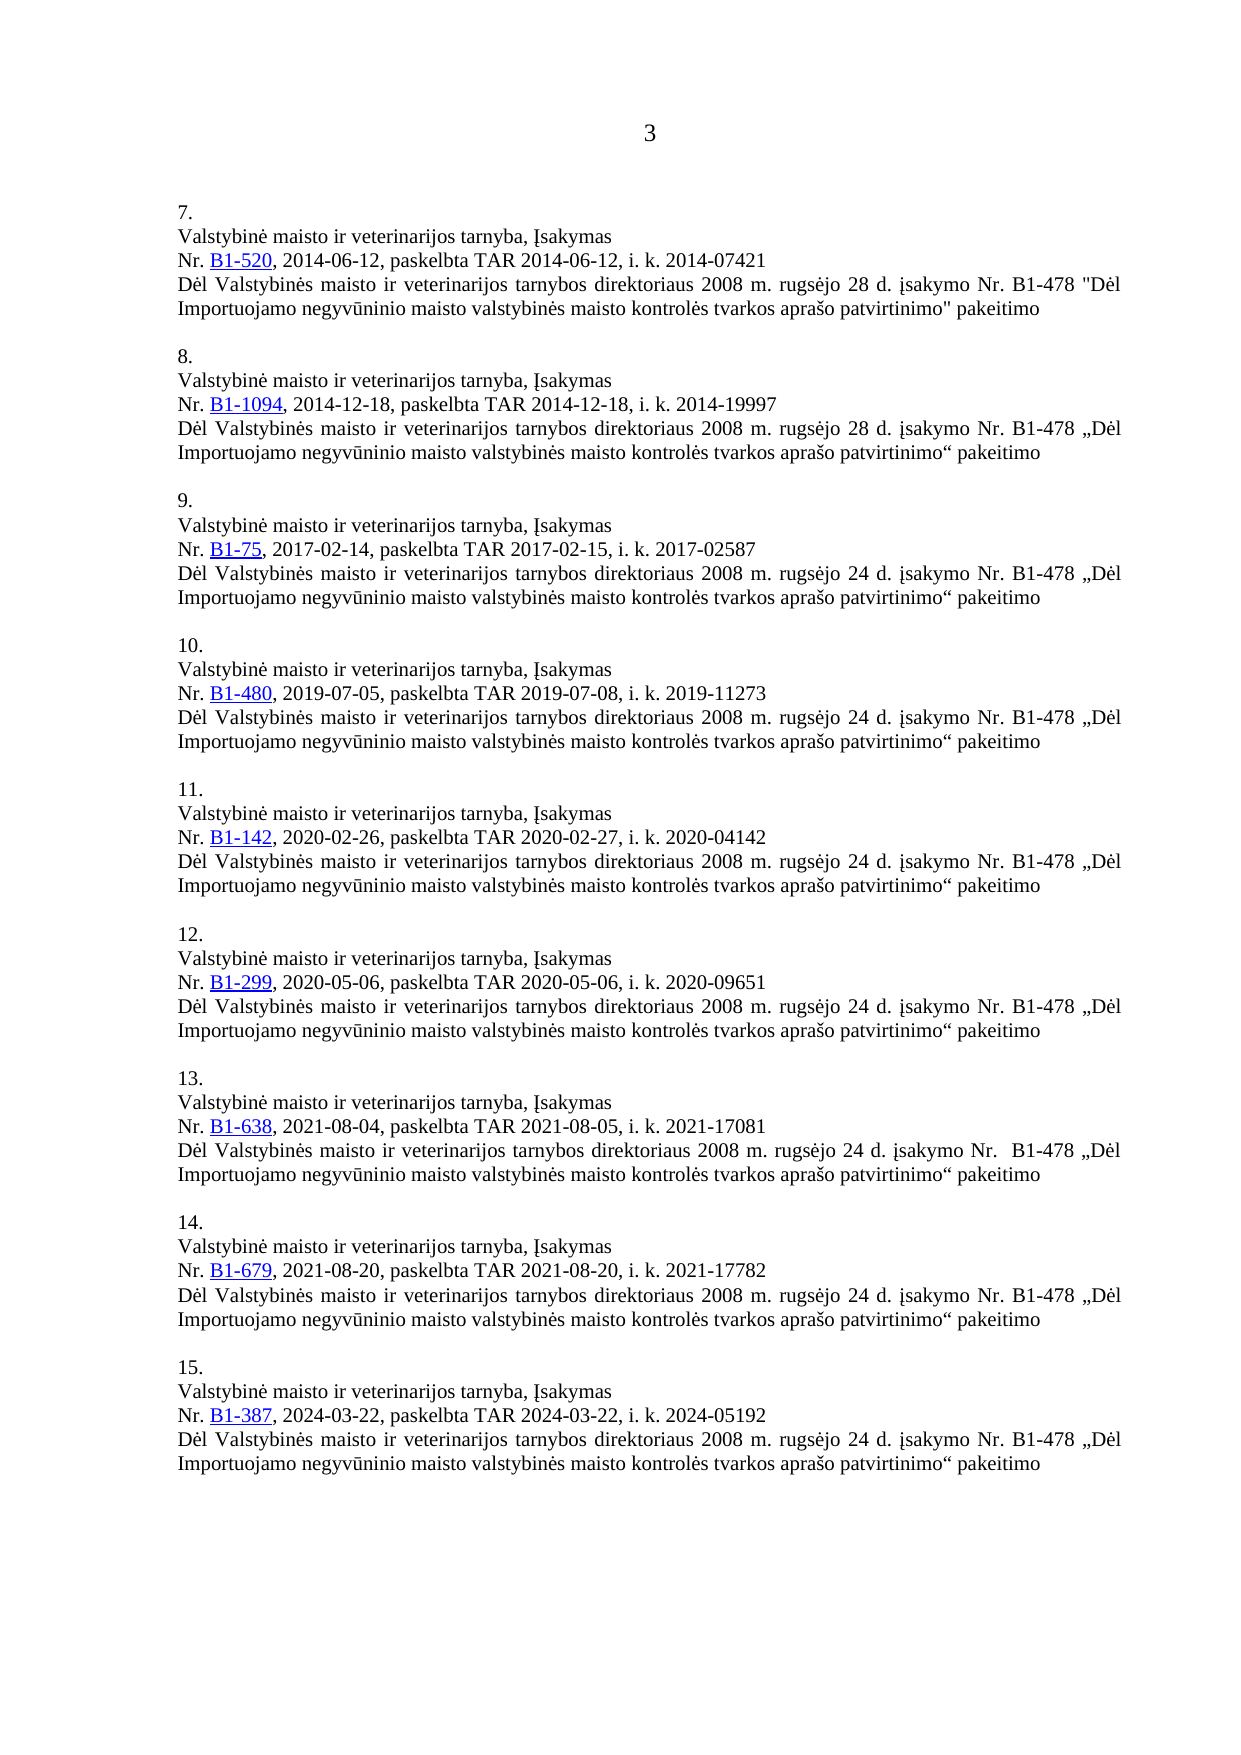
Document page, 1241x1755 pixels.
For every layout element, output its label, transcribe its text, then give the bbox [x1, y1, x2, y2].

text Valstybinė maisto ir veterinarijos tarnyba, Įsakymas [177, 1379, 1122, 1403]
text 7. [177, 200, 1122, 224]
text Valstybinė maisto ir veterinarijos tarnyba, Įsakymas [177, 224, 1122, 248]
text 10. [177, 633, 1122, 657]
text 12. [177, 922, 1122, 946]
text Nr. B1-679, 2021-08-20, paskelbta TAR 2021-08-20, i. k. 2021-17782 [177, 1258, 1122, 1282]
text Dėl Valstybinės maisto ir veterinarijos tarnybos direktoriaus 2008 m. rugsėjo 24 d. įsakymo Nr. B1-478 „Dėl Importuojamo negyvūninio maisto valstybinės maisto kontrolės tvarkos aprašo patvirtinimo“ pakeitimo [177, 561, 1122, 609]
text Dėl Valstybinės maisto ir veterinarijos tarnybos direktoriaus 2008 m. rugsėjo 24 d. įsakymo Nr. B1-478 „Dėl Importuojamo negyvūninio maisto valstybinės maisto kontrolės tvarkos aprašo patvirtinimo“ pakeitimo [177, 1282, 1122, 1331]
text Nr. B1-638, 2021-08-04, paskelbta TAR 2021-08-05, i. k. 2021-17081 [177, 1114, 1122, 1138]
text Valstybinė maisto ir veterinarijos tarnyba, Įsakymas [177, 368, 1122, 392]
text 13. [177, 1066, 1122, 1090]
text 15. [177, 1355, 1122, 1379]
text Nr. B1-142, 2020-02-26, paskelbta TAR 2020-02-27, i. k. 2020-04142 [177, 825, 1122, 849]
text Valstybinė maisto ir veterinarijos tarnyba, Įsakymas [177, 946, 1122, 970]
text Dėl Valstybinės maisto ir veterinarijos tarnybos direktoriaus 2008 m. rugsėjo 24 d. įsakymo Nr. B1-478 „Dėl Importuojamo negyvūninio maisto valstybinės maisto kontrolės tvarkos aprašo patvirtinimo“ pakeitimo [177, 994, 1122, 1042]
text 11. [177, 777, 1122, 801]
text Dėl Valstybinės maisto ir veterinarijos tarnybos direktoriaus 2008 m. rugsėjo 24 d. įsakymo Nr. B1-478 „Dėl Importuojamo negyvūninio maisto valstybinės maisto kontrolės tvarkos aprašo patvirtinimo“ pakeitimo [177, 705, 1122, 753]
text Nr. B1-299, 2020-05-06, paskelbta TAR 2020-05-06, i. k. 2020-09651 [177, 970, 1122, 994]
text Valstybinė maisto ir veterinarijos tarnyba, Įsakymas [177, 657, 1122, 681]
text Dėl Valstybinės maisto ir veterinarijos tarnybos direktoriaus 2008 m. rugsėjo 28 d. įsakymo Nr. B1-478 „Dėl Importuojamo negyvūninio maisto valstybinės maisto kontrolės tvarkos aprašo patvirtinimo“ pakeitimo [177, 416, 1122, 464]
text Dėl Valstybinės maisto ir veterinarijos tarnybos direktoriaus 2008 m. rugsėjo 28 d. įsakymo Nr. B1-478 "Dėl Importuojamo negyvūninio maisto valstybinės maisto kontrolės tvarkos aprašo patvirtinimo" pakeitimo [177, 272, 1122, 320]
text 8. [177, 344, 1122, 368]
text 9. [177, 488, 1122, 512]
text Nr. B1-75, 2017-02-14, paskelbta TAR 2017-02-15, i. k. 2017-02587 [177, 537, 1122, 561]
text Dėl Valstybinės maisto ir veterinarijos tarnybos direktoriaus 2008 m. rugsėjo 24 d. įsakymo Nr. B1-478 „Dėl Importuojamo negyvūninio maisto valstybinės maisto kontrolės tvarkos aprašo patvirtinimo“ pakeitimo [177, 1427, 1122, 1475]
text Nr. B1-387, 2024-03-22, paskelbta TAR 2024-03-22, i. k. 2024-05192 [177, 1403, 1122, 1427]
text 14. [177, 1210, 1122, 1234]
text Dėl Valstybinės maisto ir veterinarijos tarnybos direktoriaus 2008 m. rugsėjo 24 d. įsakymo Nr. B1-478 „Dėl Importuojamo negyvūninio maisto valstybinės maisto kontrolės tvarkos aprašo patvirtinimo“ pakeitimo [177, 849, 1122, 897]
text Dėl Valstybinės maisto ir veterinarijos tarnybos direktoriaus 2008 m. rugsėjo 24 d. įsakymo Nr. B1-478 „Dėl Importuojamo negyvūninio maisto valstybinės maisto kontrolės tvarkos aprašo patvirtinimo“ pakeitimo [177, 1138, 1122, 1186]
text Valstybinė maisto ir veterinarijos tarnyba, Įsakymas [177, 1090, 1122, 1114]
text Nr. B1-520, 2014-06-12, paskelbta TAR 2014-06-12, i. k. 2014-07421 [177, 248, 1122, 272]
text Valstybinė maisto ir veterinarijos tarnyba, Įsakymas [177, 801, 1122, 825]
text Nr. B1-1094, 2014-12-18, paskelbta TAR 2014-12-18, i. k. 2014-19997 [177, 392, 1122, 416]
text Nr. B1-480, 2019-07-05, paskelbta TAR 2019-07-08, i. k. 2019-11273 [177, 681, 1122, 705]
text Valstybinė maisto ir veterinarijos tarnyba, Įsakymas [177, 512, 1122, 537]
text Valstybinė maisto ir veterinarijos tarnyba, Įsakymas [177, 1234, 1122, 1258]
